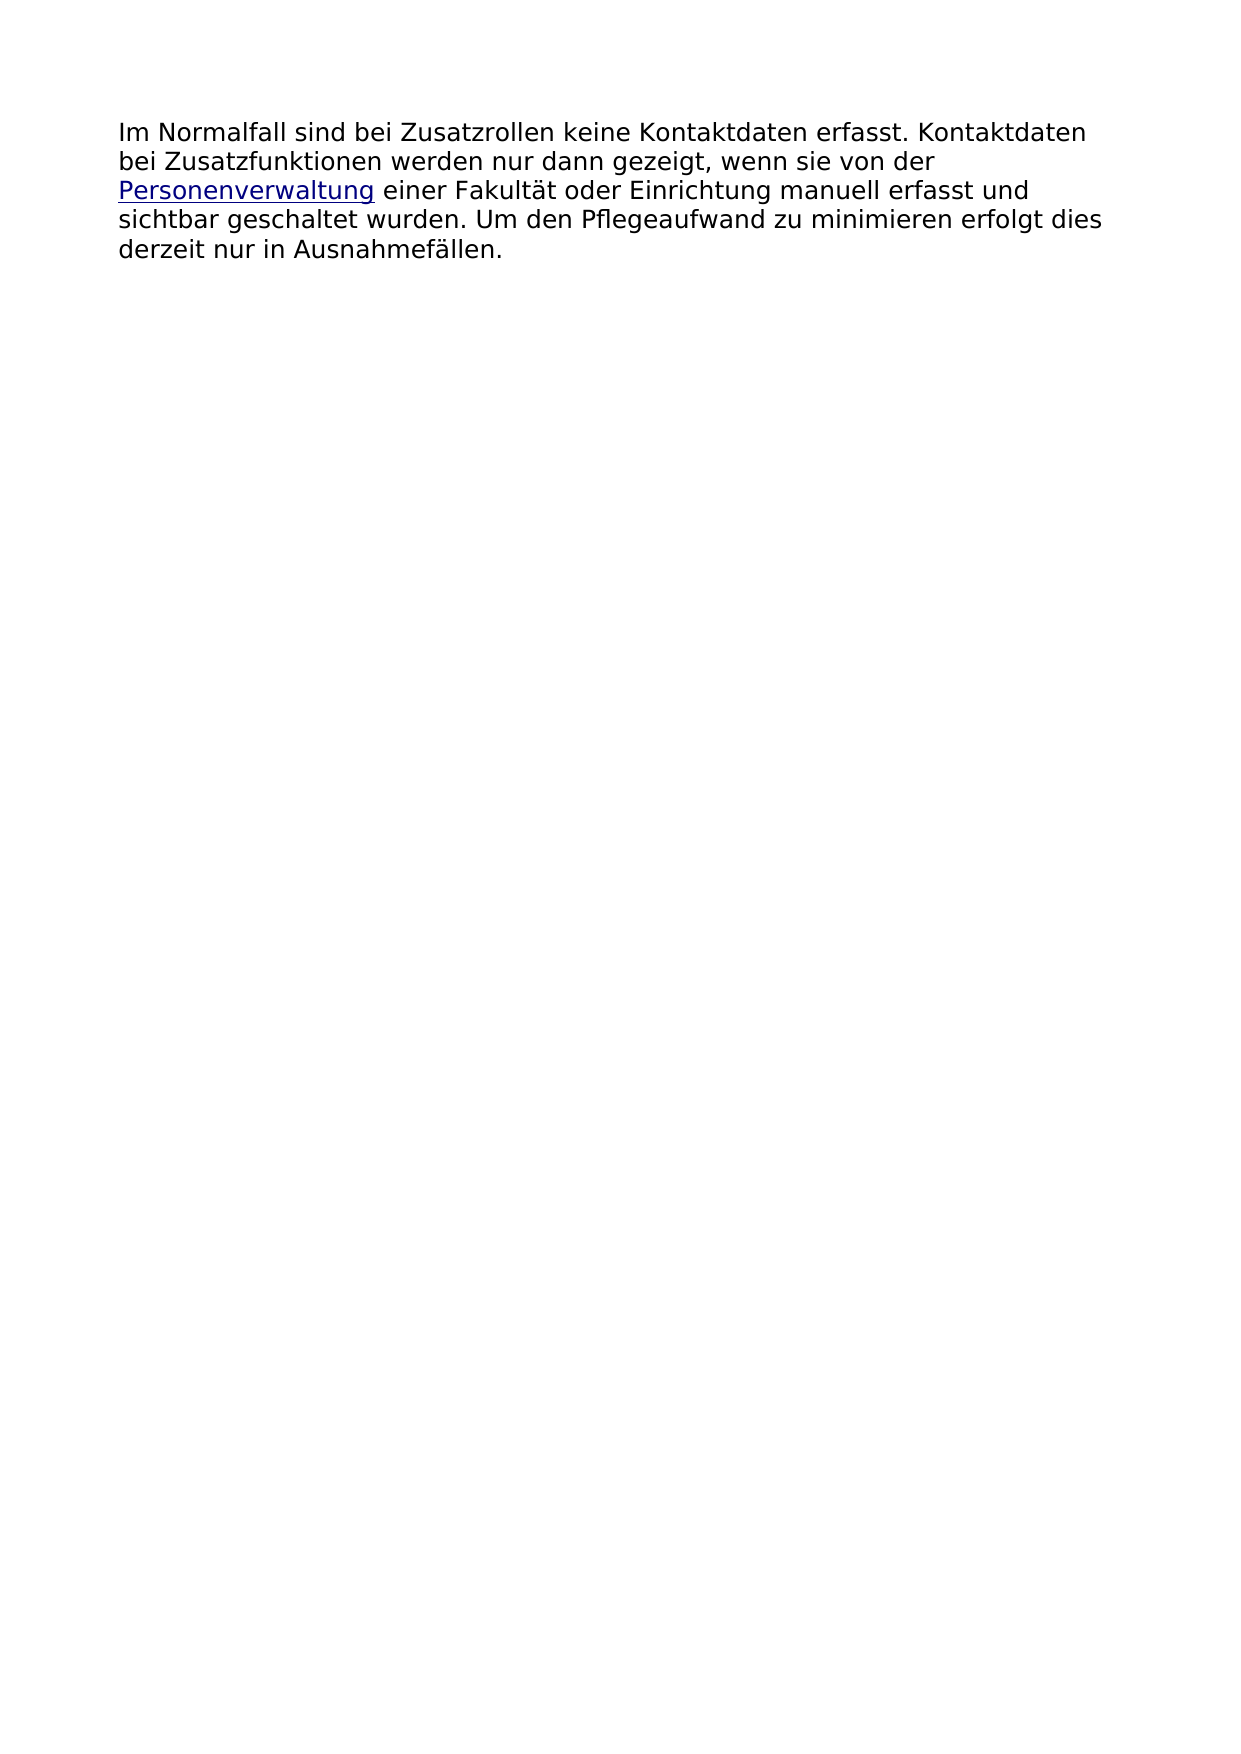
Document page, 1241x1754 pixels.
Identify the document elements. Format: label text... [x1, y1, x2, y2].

text Im Normalfall sind bei Zusatzrollen keine Kontaktdaten erfasst. Kontaktdaten bei Zusatzfunktionen werden nur dann gezeigt, wenn sie von der Personenverwaltung einer Fakultät oder Einrichtung manuell erfasst und sichtbar geschaltet wurden. Um den Pflegeaufwand zu minimieren erfolgt dies derzeit nur in Ausnahmefällen. [118, 118, 1122, 264]
